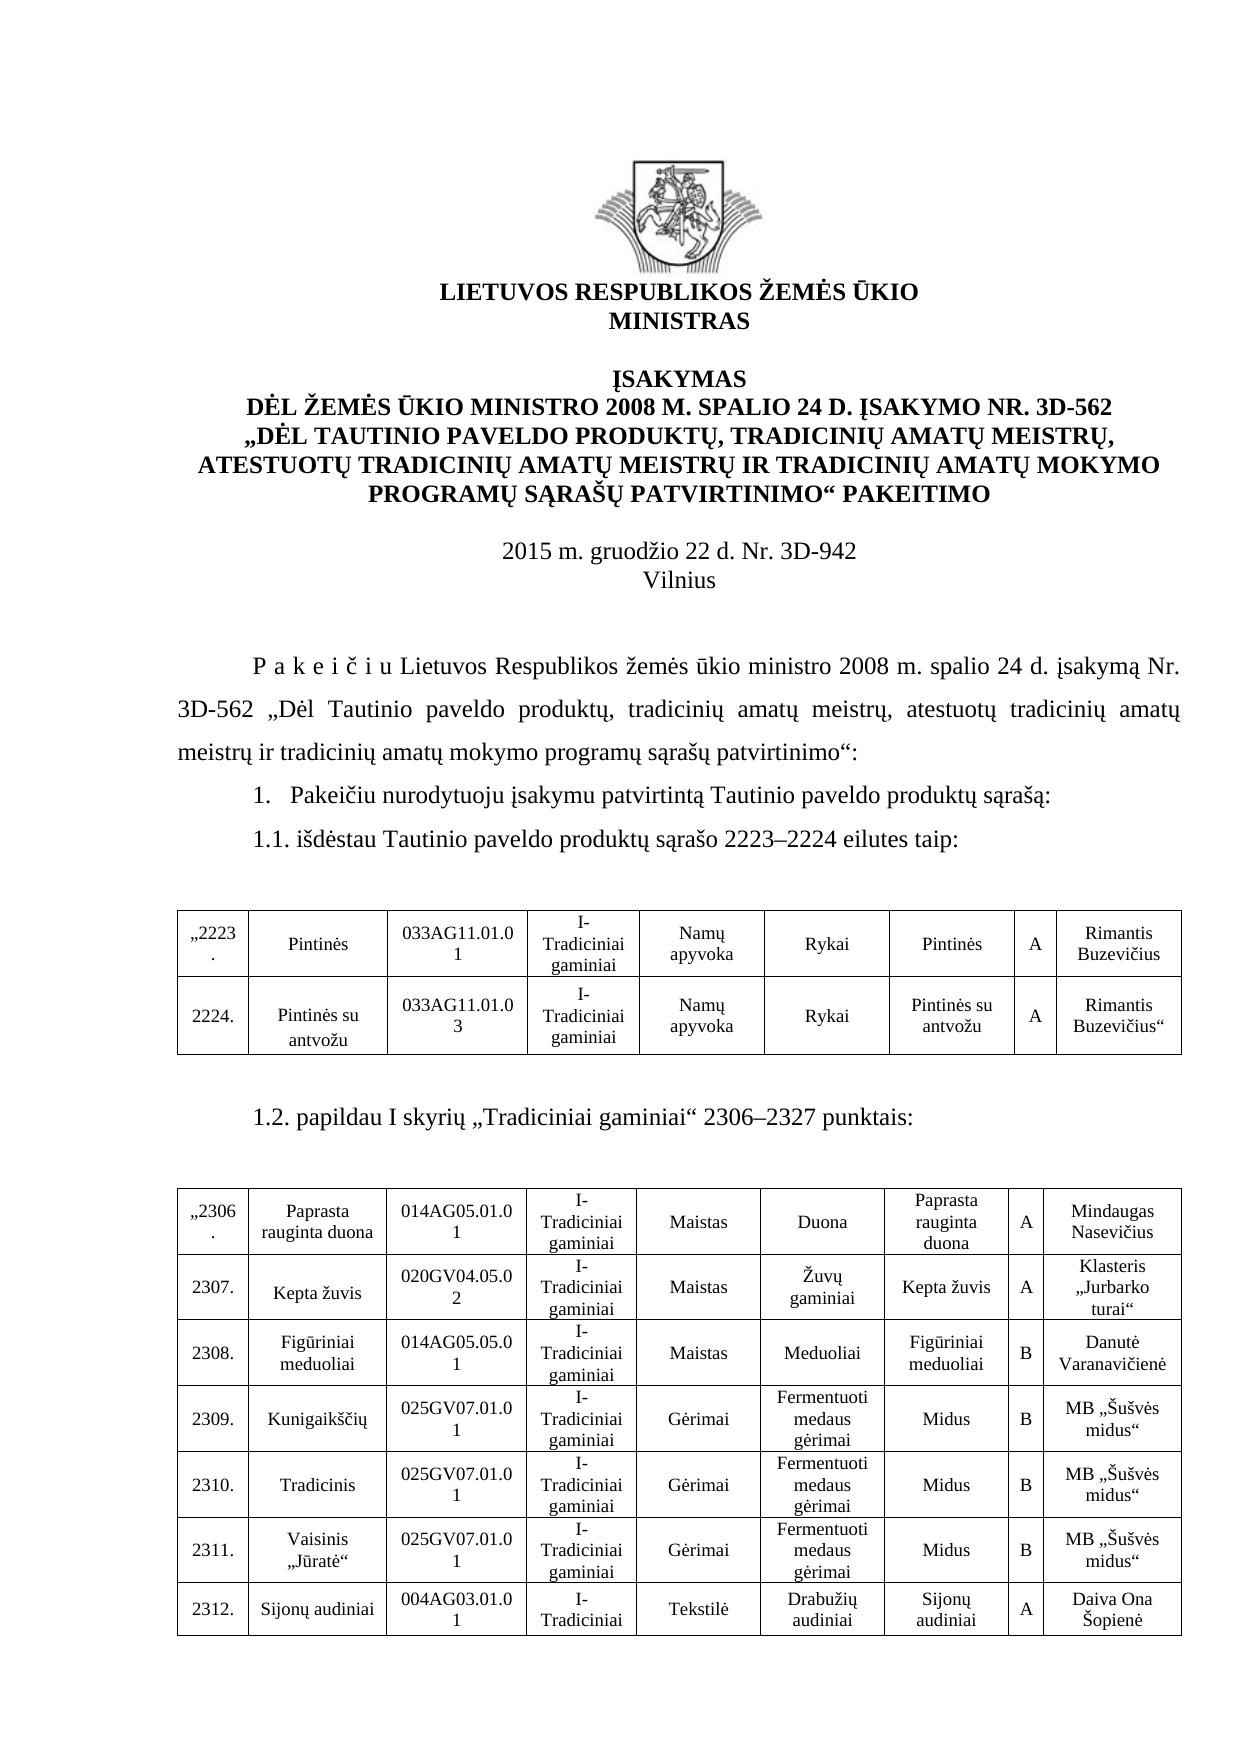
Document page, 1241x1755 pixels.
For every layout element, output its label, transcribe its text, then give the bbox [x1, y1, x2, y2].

table_cell 025GV07.01.01 [387, 1452, 526, 1517]
table_cell Pintinės su antvožu [249, 977, 387, 1054]
table_cell 2309. [178, 1386, 248, 1451]
table_cell 2307. [178, 1255, 248, 1319]
table_cell Sijonų audiniai [249, 1583, 386, 1635]
table_cell B [1009, 1452, 1043, 1517]
text 1.2. papildau I skyrių „Tradiciniai gaminiai“ 2306–2327 punktais: [177, 1102, 1181, 1130]
table_cell 2308. [178, 1320, 248, 1385]
table_cell A [1009, 1255, 1043, 1319]
table_header 033AG11.01.01 [388, 911, 527, 976]
table_cell Danutė Varanavičienė [1044, 1320, 1181, 1385]
table_cell Rykai [765, 977, 889, 1054]
table_cell I-Tradiciniai gaminiai [527, 1386, 636, 1451]
table_cell B [1009, 1518, 1043, 1582]
table_cell I-Tradiciniai [527, 1583, 636, 1635]
table_header Paprasta rauginta duona [885, 1189, 1008, 1254]
table_cell 025GV07.01.01 [387, 1518, 526, 1582]
table_cell Midus [885, 1518, 1008, 1582]
table_header „2223. [178, 911, 248, 976]
table_cell Gėrimai [637, 1452, 760, 1517]
table_cell I-Tradiciniai gaminiai [528, 977, 639, 1054]
table_cell Namų apyvoka [640, 977, 764, 1054]
table_cell 025GV07.01.01 [387, 1386, 526, 1451]
table_header A [1015, 911, 1056, 976]
table_cell Rimantis Buzevičius“ [1057, 977, 1181, 1054]
table_cell Tekstilė [637, 1583, 760, 1635]
table_cell Kepta žuvis [885, 1255, 1008, 1319]
table_cell 014AG05.05.01 [387, 1320, 526, 1385]
table_cell Gėrimai [637, 1518, 760, 1582]
table_cell Fermentuoti medaus gėrimai [761, 1518, 884, 1582]
table_cell 2312. [178, 1583, 248, 1635]
table_cell Žuvų gaminiai [761, 1255, 884, 1319]
table_header Pintinės [890, 911, 1014, 976]
table_cell MB „Šušvės midus“ [1044, 1386, 1181, 1451]
table_header A [1009, 1189, 1043, 1254]
table_cell 020GV04.05.02 [387, 1255, 526, 1319]
table_cell Fermentuoti medaus gėrimai [761, 1452, 884, 1517]
table_cell 2311. [178, 1518, 248, 1582]
table_cell Kunigaikščių [249, 1386, 386, 1451]
table_header Rimantis Buzevičius [1057, 911, 1181, 976]
table_cell B [1009, 1320, 1043, 1385]
table_cell A [1015, 977, 1056, 1054]
table_cell MB „Šušvės midus“ [1044, 1518, 1181, 1582]
table_cell 033AG11.01.03 [388, 977, 527, 1054]
table_cell Kepta žuvis [249, 1255, 386, 1319]
text „DĖL TAUTINIO PAVELDO PRODUKTŲ, TRADICINIŲ AMATŲ MEISTRŲ, ATESTUOTŲ TRADICINIŲ AMATŲ MEISTRŲ IR TRADICINIŲ AMATŲ MOKYMO PROGRAMŲ SĄRAŠŲ PATVIRTINIMO“ PAKEITIMO [177, 421, 1181, 507]
table_header I-Tradiciniai gaminiai [528, 911, 639, 976]
table_cell Midus [885, 1386, 1008, 1451]
table_cell I-Tradiciniai gaminiai [527, 1452, 636, 1517]
table_header Paprasta rauginta duona [249, 1189, 386, 1254]
text ĮSAKYMAS [177, 364, 1181, 392]
table_cell Figūriniai meduoliai [885, 1320, 1008, 1385]
text MINISTRAS [177, 306, 1181, 335]
table_cell I-Tradiciniai gaminiai [527, 1255, 636, 1319]
table_cell Pintinės su antvožu [890, 977, 1014, 1054]
table_cell B [1009, 1386, 1043, 1451]
table_header I-Tradiciniai gaminiai [527, 1189, 636, 1254]
table_cell Sijonų audiniai [885, 1583, 1008, 1635]
text P a k e i č i u Lietuvos Respublikos žemės ūkio ministro 2008 m. spalio 24 d. įsakymą Nr. 3D-562 „Dėl Tautinio paveldo produktų, tradicinių amatų meistrų, atestuotų tradicinių amatų meistrų ir tradicinių amatų mokymo programų sąrašų patvirtinimo“: [177, 651, 1181, 766]
table_cell Vaisinis „Jūratė“ [249, 1518, 386, 1582]
text Vilnius [177, 565, 1181, 594]
table_cell Daiva Ona Šopienė [1044, 1583, 1181, 1635]
text DĖL ŽEMĖS ŪKIO MINISTRO 2008 M. SPALIO 24 D. ĮSAKYMO NR. 3D-562 [177, 392, 1181, 421]
table_cell A [1009, 1583, 1043, 1635]
table_cell Klasteris „Jurbarko turai“ [1044, 1255, 1181, 1319]
table_cell Gėrimai [637, 1386, 760, 1451]
table_cell Meduoliai [761, 1320, 884, 1385]
table_cell 004AG03.01.01 [387, 1583, 526, 1635]
table_cell I-Tradiciniai gaminiai [527, 1320, 636, 1385]
text LIETUVOS RESPUBLIKOS ŽEMĖS ŪKIO [177, 277, 1181, 306]
table_cell Midus [885, 1452, 1008, 1517]
table_cell Tradicinis [249, 1452, 386, 1517]
table_header Rykai [765, 911, 889, 976]
table_header „2306. [178, 1189, 248, 1254]
text 2015 m. gruodžio 22 d. Nr. 3D-942 [177, 536, 1181, 565]
table_cell MB „Šušvės midus“ [1044, 1452, 1181, 1517]
table_header Namų apyvoka [640, 911, 764, 976]
table_cell I-Tradiciniai gaminiai [527, 1518, 636, 1582]
table_cell 2310. [178, 1452, 248, 1517]
table_cell 2224. [178, 977, 248, 1054]
table_header Pintinės [249, 911, 387, 976]
text 1. Pakeičiu nurodytuoju įsakymu patvirtintą Tautinio paveldo produktų sąrašą: [252, 781, 1181, 809]
table_cell Drabužių audiniai [761, 1583, 884, 1635]
table_header 014AG05.01.01 [387, 1189, 526, 1254]
table_header Mindaugas Nasevičius [1044, 1189, 1181, 1254]
table_cell Figūriniai meduoliai [249, 1320, 386, 1385]
table_header Duona [761, 1189, 884, 1254]
text 1.1. išdėstau Tautinio paveldo produktų sąrašo 2223–2224 eilutes taip: [252, 824, 1181, 852]
table_header Maistas [637, 1189, 760, 1254]
table_cell Fermentuoti medaus gėrimai [761, 1386, 884, 1451]
table_cell Maistas [637, 1255, 760, 1319]
table_cell Maistas [637, 1320, 760, 1385]
